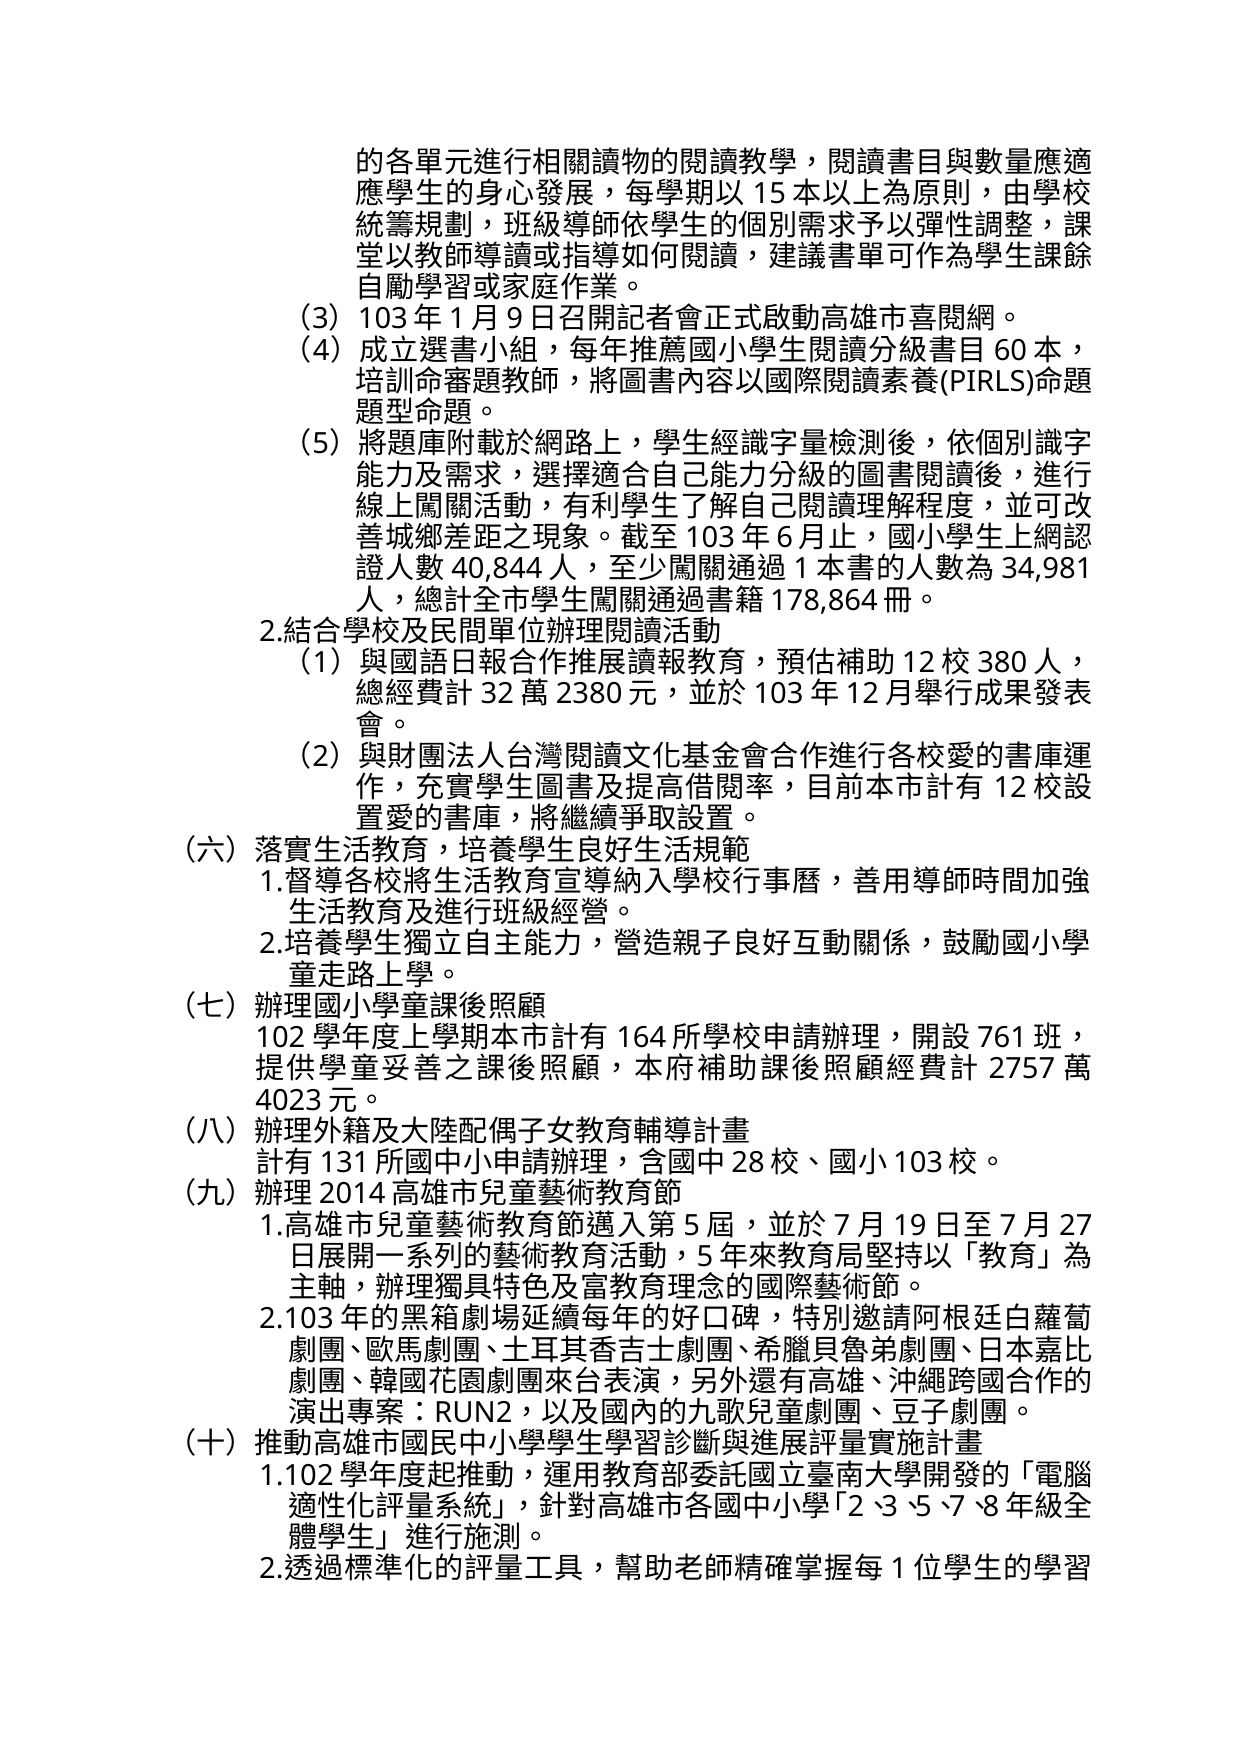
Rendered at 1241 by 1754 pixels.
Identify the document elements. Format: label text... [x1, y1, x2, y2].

text 2.透過標準化的評量工具，幫助老師精確掌握每1位學生的學習 [259, 1554, 1092, 1585]
text （六）落實生活教育，培養學生良好生活規範 [148, 835, 1092, 866]
text 102學年度上學期本市計有164所學校申請辦理，開設761班，提供學童妥善之課後照顧，本府補助課後照顧經費計2757萬4023元。 [255, 1023, 1092, 1116]
text （九）辦理2014高雄市兒童藝術教育節 [148, 1179, 1092, 1210]
text 的各單元進行相關讀物的閱讀教學，閱讀書目與數量應適應學生的身心發展，每學期以15本以上為原則，由學校統籌規劃，班級導師依學生的個別需求予以彈性調整，課堂以教師導讀或指導如何閱讀，建議書單可作為學生課餘自勵學習或家庭作業。 [283, 148, 1092, 304]
text 2.結合學校及民間單位辦理閱讀活動 [259, 616, 1092, 648]
text （十）推動高雄市國民中小學學生學習診斷與進展評量實施計畫 [148, 1429, 1092, 1460]
text （1）與國語日報合作推展讀報教育，預估補助12校380人，總經費計32萬2380元，並於103年12月舉行成果發表會。 [283, 648, 1092, 741]
text 1.高雄市兒童藝術教育節邁入第5屆，並於7月19日至7月27日展開一系列的藝術教育活動，5年來教育局堅持以「教育」為主軸，辦理獨具特色及富教育理念的國際藝術節。 [259, 1210, 1092, 1304]
text 計有131所國中小申請辦理，含國中28校、國小103校。 [255, 1148, 1092, 1179]
text 1.102學年度起推動，運用教育部委託國立臺南大學開發的「電腦適性化評量系統」，針對高雄市各國中小學「2、3、5、7、8年級全體學生」進行施測。 [259, 1460, 1092, 1554]
text （4）成立選書小組，每年推薦國小學生閱讀分級書目60本，培訓命審題教師，將圖書內容以國際閱讀素養(PIRLS)命題題型命題。 [283, 335, 1092, 429]
text （七）辦理國小學童課後照顧 [148, 991, 1092, 1023]
text （八）辦理外籍及大陸配偶子女教育輔導計畫 [148, 1116, 1092, 1148]
text （5）將題庫附載於網路上，學生經識字量檢測後，依個別識字能力及需求，選擇適合自己能力分級的圖書閱讀後，進行線上闖關活動，有利學生了解自己閱讀理解程度，並可改善城鄉差距之現象。截至103年6月止，國小學生上網認證人數40,844人，至少闖關通過1本書的人數為34,981人，總計全市學生闖關通過書籍178,864冊。 [283, 429, 1092, 616]
text 2.培養學生獨立自主能力，營造親子良好互動關係，鼓勵國小學童走路上學。 [259, 929, 1092, 991]
text （2）與財團法人台灣閱讀文化基金會合作進行各校愛的書庫運作，充實學生圖書及提高借閱率，目前本市計有12校設置愛的書庫，將繼續爭取設置。 [283, 741, 1092, 835]
text 2.103年的黑箱劇場延續每年的好口碑，特別邀請阿根廷白蘿蔔劇團、歐馬劇團、土耳其香吉士劇團、希臘貝魯弟劇團、日本嘉比劇團、韓國花園劇團來台表演，另外還有高雄、沖繩跨國合作的演出專案：RUN2，以及國內的九歌兒童劇團、豆子劇團。 [259, 1304, 1092, 1429]
text 1.督導各校將生活教育宣導納入學校行事曆，善用導師時間加強生活教育及進行班級經營。 [259, 866, 1092, 929]
text （3）103年1月9日召開記者會正式啟動高雄市喜閱網。 [283, 304, 1092, 335]
